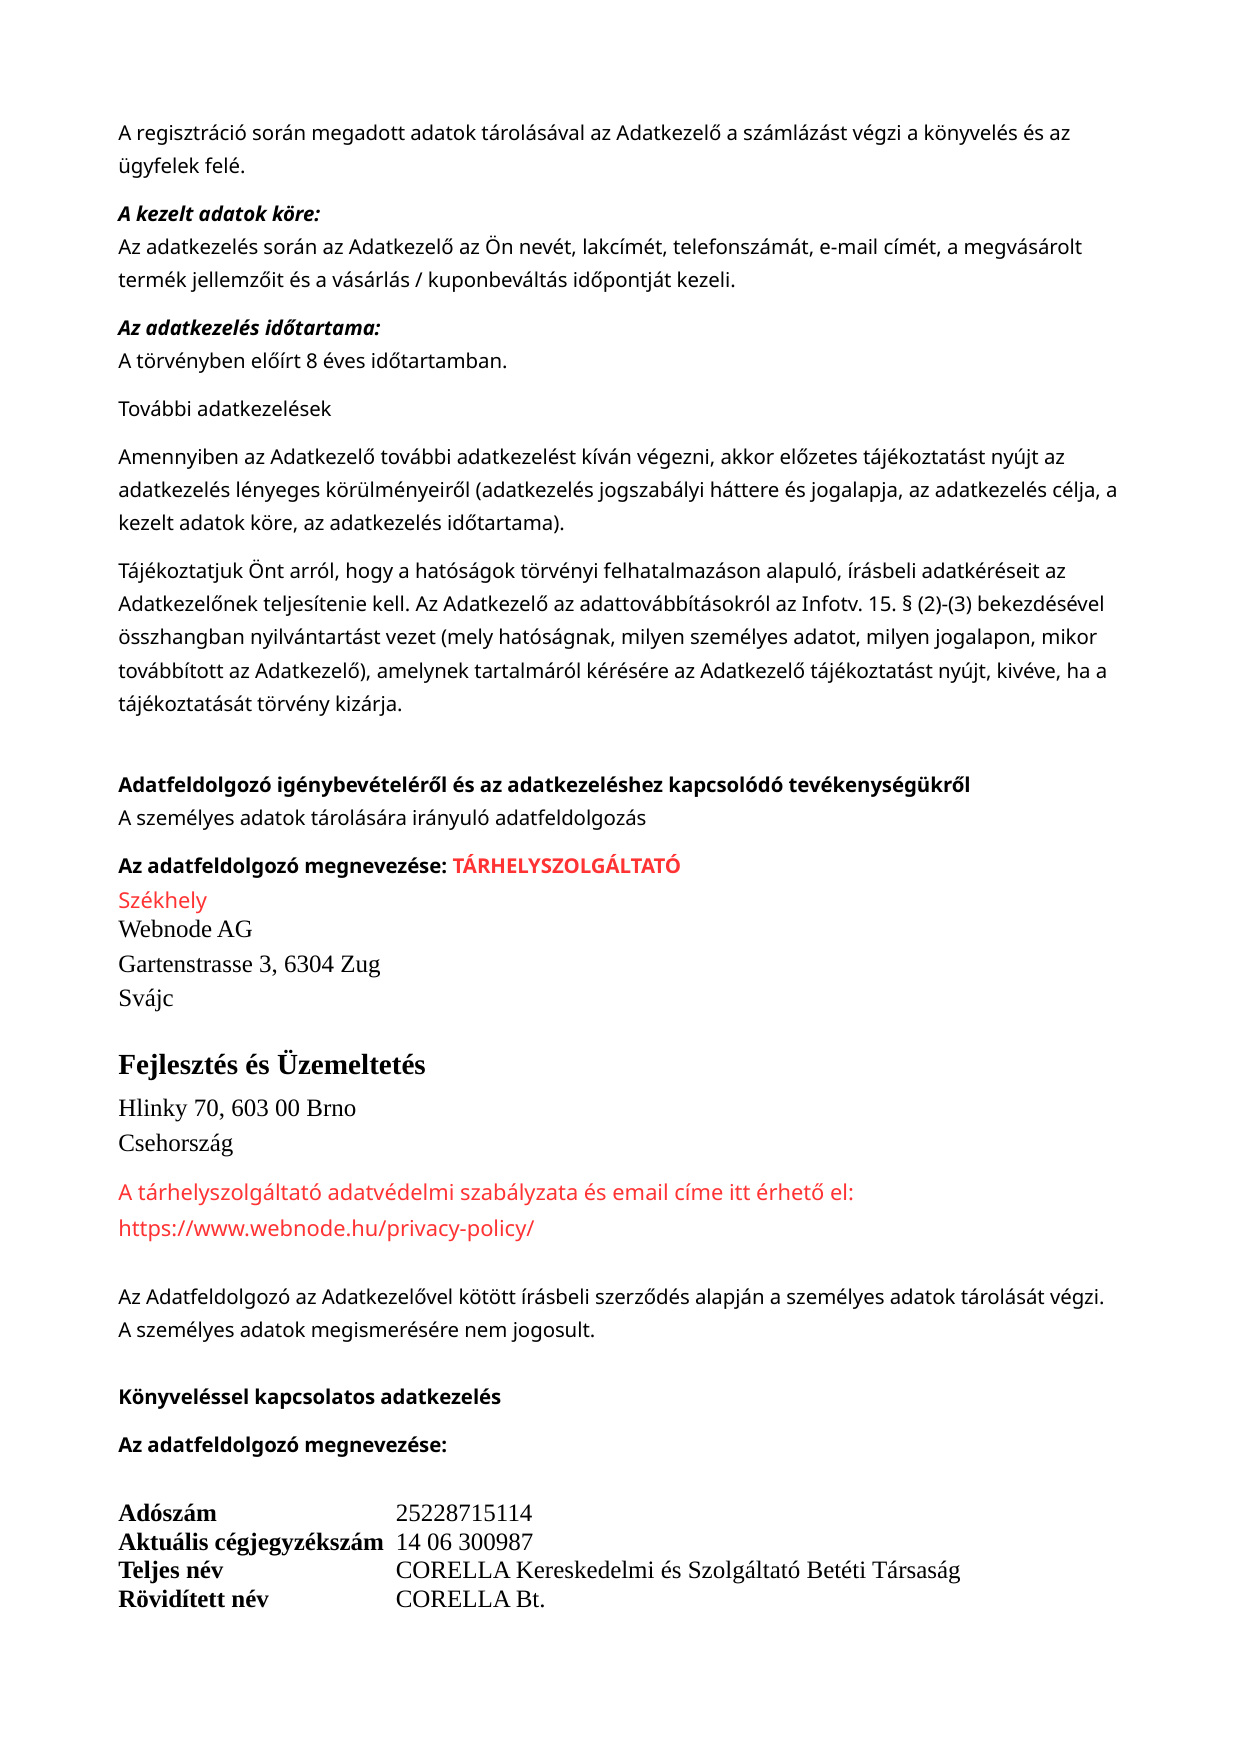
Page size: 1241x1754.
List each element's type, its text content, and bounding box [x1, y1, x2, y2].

text Az Adatfeldolgozó az Adatkezelővel kötött írásbeli szerződés alapján a személyes adatok tárolását végzi. A személyes adatok megismerésére nem jogosult. Könyveléssel kapcsolatos adatkezelés [118, 1283, 1122, 1410]
text A személyes adatok tárolására irányuló adatfeldolgozás [118, 804, 1122, 831]
text Tájékoztatjuk Önt arról, hogy a hatóságok törvényi felhatalmazáson alapuló, írásbeli adatkéréseit az Adatkezelőnek teljesítenie kell. Az Adatkezelő az adattovábbításokról az Infotv. 15. § (2)-(3) bekezdésével összhangban nyilvántartást vezet (mely hatóságnak, milyen személyes adatot, milyen jogalapon, mikor továbbított az Adatkezelő), amelynek tartalmáról kérésére az Adatkezelő tájékoztatást nyújt, kivéve, ha a tájékoztatását törvény kizárja. [118, 557, 1122, 717]
text Az adatfeldolgozó megnevezése: [118, 1430, 1122, 1458]
text Az adatkezelés során az Adatkezelő az Ön nevét, lakcímét, telefonszámát, e-mail címét, a megvásárolt termék jellemzőit és a vásárlás / kuponbeváltás időpontját kezeli. [118, 232, 1122, 293]
text Adatfeldolgozó igénybevételéről és az adatkezeléshez kapcsolódó tevékenységükről [118, 737, 1122, 798]
text Hlinky 70, 603 00 Brno Csehország [118, 1093, 1122, 1156]
table_cell CORELLA Kereskedelmi és Szolgáltató Betéti Társaság [396, 1555, 1009, 1584]
table_cell 14 06 300987 [396, 1527, 1009, 1555]
text A tárhelyszolgáltató adatvédelmi szabályzata és email címe itt érhető el: [118, 1177, 1122, 1207]
text A kezelt adatok köre: [118, 199, 1122, 227]
text Amennyiben az Adatkezelő további adatkezelést kíván végezni, akkor előzetes tájékoztatást nyújt az adatkezelés lényeges körülményeiről (adatkezelés jogszabályi háttere és jogalapja, az adatkezelés célja, a kezelt adatok köre, az adatkezelés időtartama). [118, 442, 1122, 536]
text A regisztráció során megadott adatok tárolásával az Adatkezelő a számlázást végzi a könyvelés és az ügyfelek felé. [118, 118, 1122, 179]
subtitle Fejlesztés és Üzemeltetés [118, 1047, 1122, 1081]
table_header Adószám [118, 1498, 396, 1527]
table_cell Aktuális cégjegyzékszám [118, 1527, 396, 1555]
subtitle Székhely [118, 885, 1122, 914]
text Az adatkezelés időtartama: [118, 313, 1122, 341]
table_cell Teljes név [118, 1555, 396, 1584]
text Az adatfeldolgozó megnevezése: TÁRHELYSZOLGÁLTATÓ [118, 852, 1122, 879]
table_cell CORELLA Bt. [396, 1584, 1009, 1613]
table_cell Rövidített név [118, 1584, 396, 1613]
text Webnode AG Gartenstrasse 3, 6304 Zug Svájc [118, 914, 1122, 1012]
text A törvényben előírt 8 éves időtartamban. [118, 347, 1122, 374]
table_header 25228715114 [396, 1498, 1009, 1527]
text https://www.webnode.hu/privacy-policy/ [118, 1212, 1122, 1242]
text További adatkezelések [118, 394, 1122, 422]
